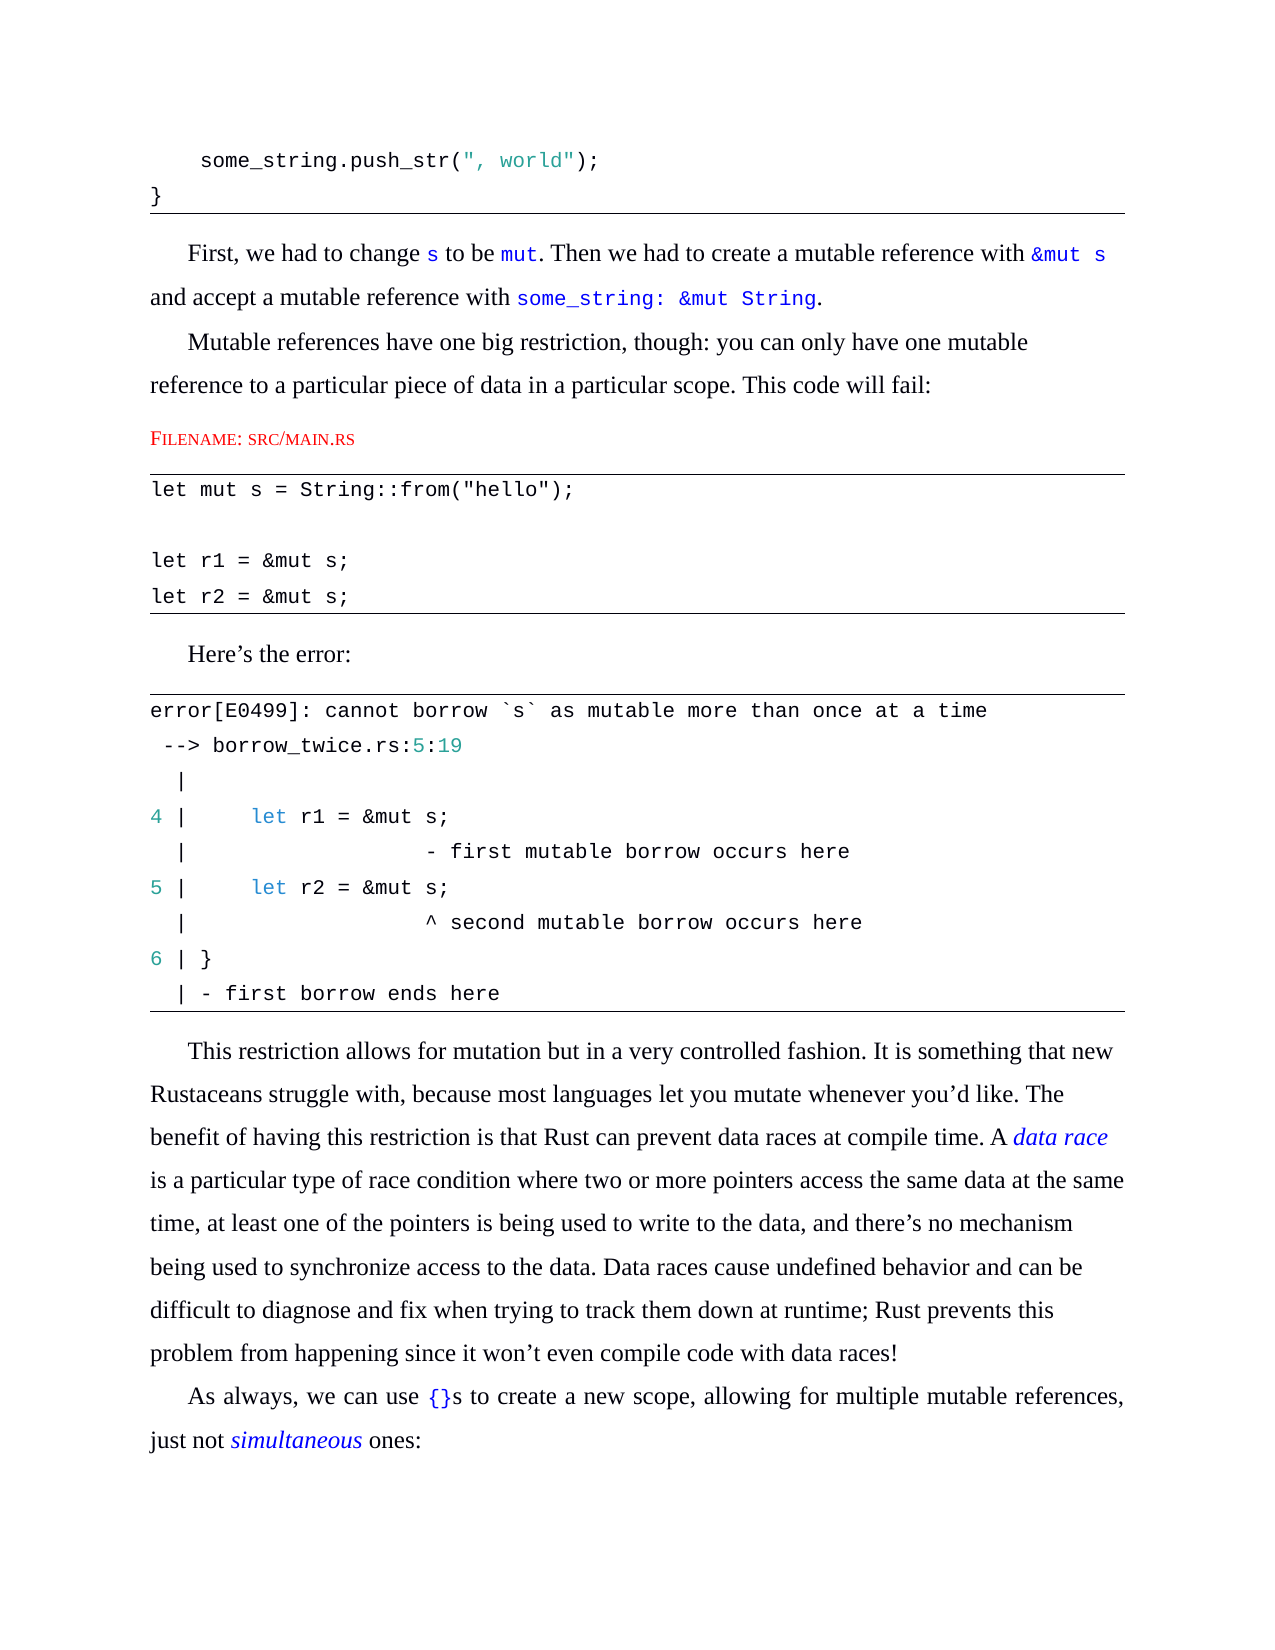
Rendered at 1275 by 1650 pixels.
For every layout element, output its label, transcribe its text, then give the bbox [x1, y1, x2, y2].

text 4 | let r1 = &mut s; [150, 806, 1125, 829]
text let mut s = String::from("hello"); [150, 475, 1125, 503]
text Filename: src/main.rs [150, 426, 1125, 450]
text --> borrow_twice.rs:5:19 [150, 735, 1125, 759]
text let r1 = &mut s; [150, 550, 1125, 574]
text let r2 = &mut s; [150, 586, 1125, 613]
text This restriction allows for mutation but in a very controlled fashion. It is something that new Rustaceans struggle with, because most languages let you mutate whenever you’d like. The benefit of having this restriction is that Rust can prevent data races at compile time. A data race is a particular type of race condition where two or more pointers access the same data at the same time, at least one of the pointers is being used to write to the data, and there’s no mechanism being used to synchronize access to the data. Data races cause undefined behavior and can be difficult to diagnose and fix when trying to track them down at runtime; Rust prevents this problem from happening since it won’t even compile code with data races! [150, 1036, 1125, 1367]
text 5 | let r2 = &mut s; [150, 877, 1125, 900]
text some_string.push_str(", world"); [150, 150, 1125, 174]
text First, we had to change s to be mut. Then we had to create a mutable reference with &mut s and accept a mutable reference with some_string: &mut String. [150, 238, 1125, 312]
text As always, we can use {}s to create a new scope, allowing for multiple mutable references, just not simultaneous ones: [150, 1381, 1125, 1454]
text error[E0499]: cannot borrow `s` as mutable more than once at a time [150, 695, 1125, 723]
text | ^ second mutable borrow occurs here [150, 912, 1125, 936]
text | [150, 770, 1125, 794]
text 6 | } [150, 947, 1125, 971]
text } [150, 185, 1125, 213]
text Here’s the error: [150, 639, 1125, 667]
text | - first mutable borrow occurs here [150, 841, 1125, 865]
text Mutable references have one big restriction, though: you can only have one mutable reference to a particular piece of data in a particular scope. This code will fail: [150, 327, 1125, 399]
text | - first borrow ends here [150, 983, 1125, 1011]
